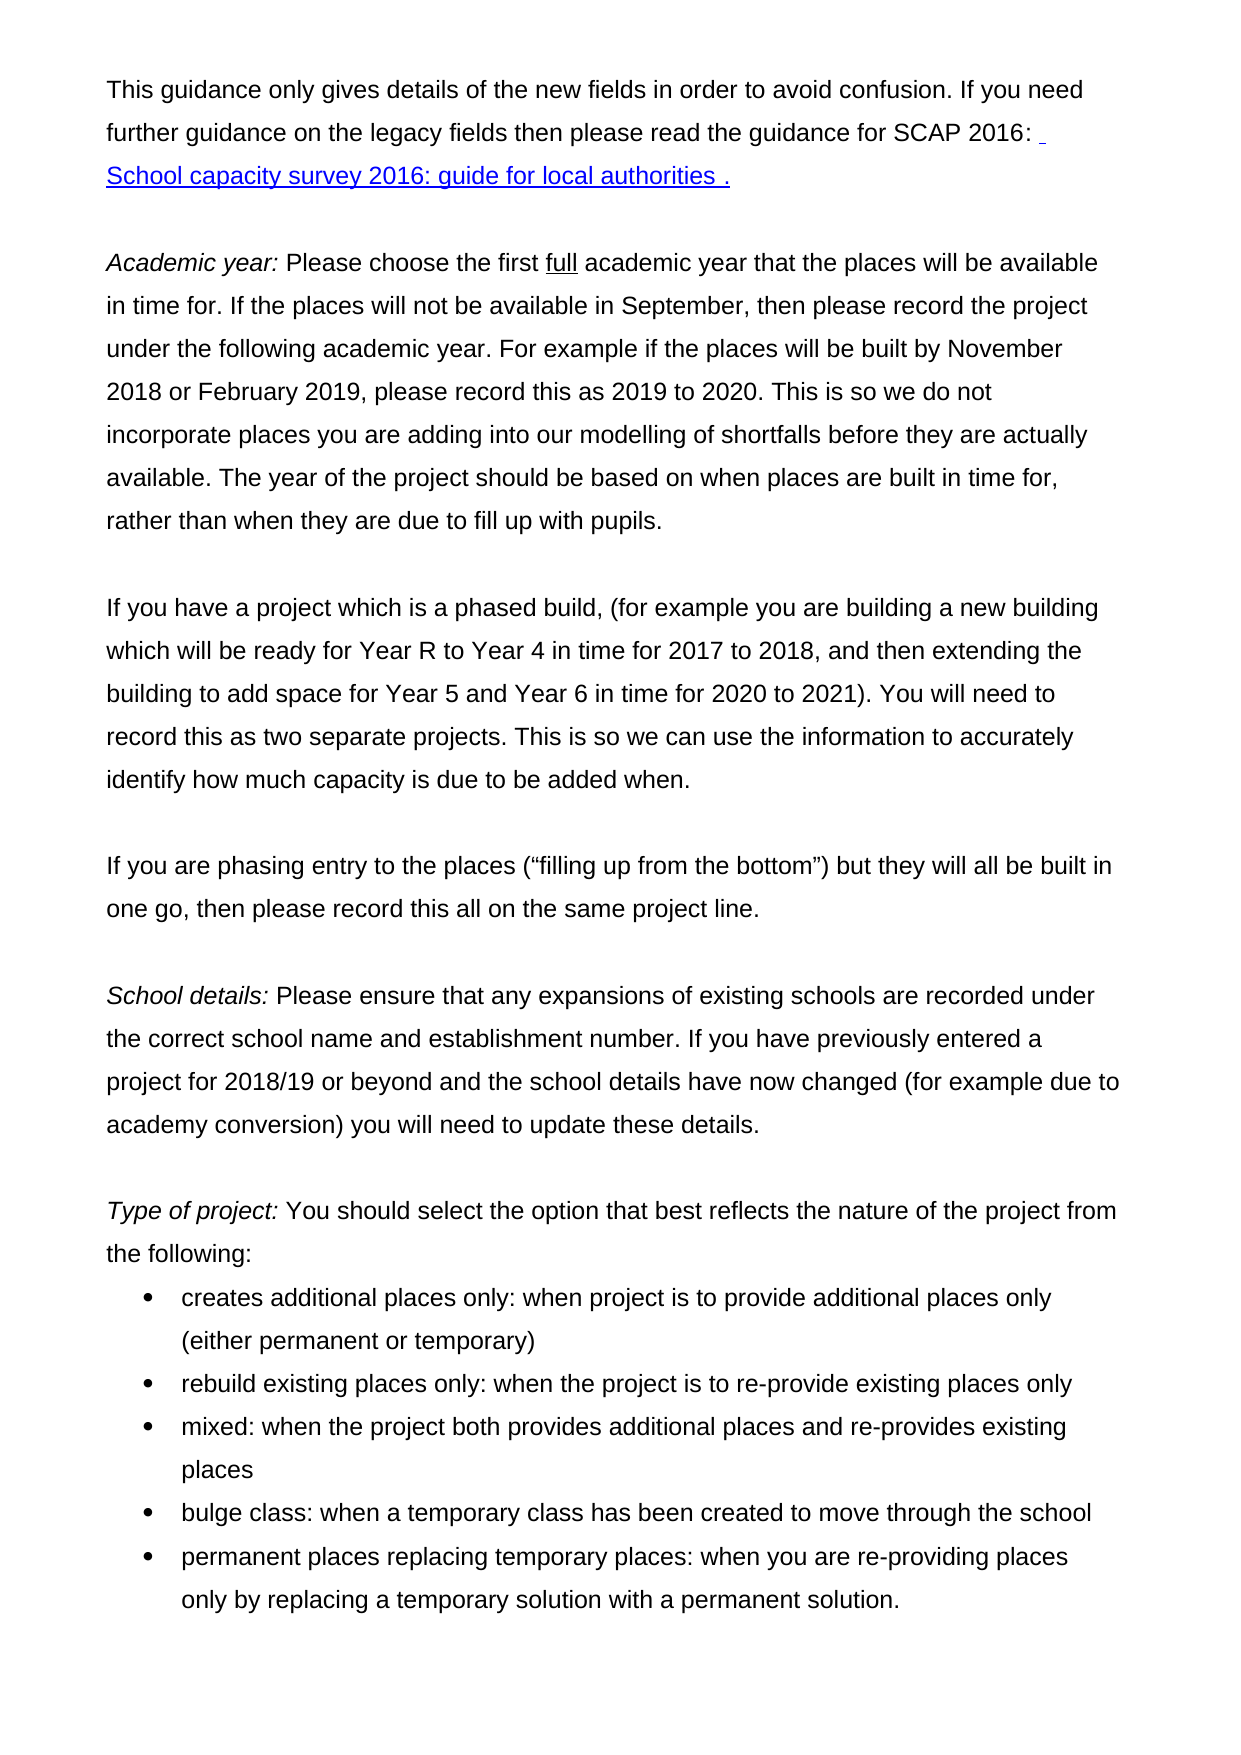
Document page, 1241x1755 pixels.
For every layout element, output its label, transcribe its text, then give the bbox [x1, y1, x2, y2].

text School details: Please ensure that any expansions of existing schools are recorded under the correct school name and establishment number. If you have previously entered a project for 2018/19 or beyond and the school details have now changed (for example due to academy conversion) you will need to update these details. [106, 981, 1122, 1139]
text If you are phasing entry to the places (“filling up from the bottom”) but they will all be built in one go, then please record this all on the same project line. [106, 851, 1122, 923]
list bulge class: when a temporary class has been created to move through the school [144, 1498, 1122, 1527]
list rebuild existing places only: when the project is to re-provide existing places only [144, 1369, 1122, 1398]
list creates additional places only: when project is to provide additional places only (either permanent or temporary) [144, 1282, 1122, 1354]
text Type of project: You should select the option that best reflects the nature of the project from the following: [106, 1196, 1122, 1268]
text Academic year: Please choose the first full academic year that the places will be available in time for. If the places will not be available in September, then please record the project under the following academic year. For example if the places will be built by November 2018 or February 2019, please record this as 2019 to 2020. This is so we do not incorporate places you are adding into our modelling of shortfalls before they are actually available. The year of the project should be based on when places are built in time for, rather than when they are due to fill up with pupils. [106, 247, 1122, 535]
list mixed: when the project both provides additional places and re-provides existing places [144, 1412, 1122, 1484]
text This guidance only gives details of the new fields in order to avoid confusion. If you need further guidance on the legacy fields then please read the guidance for SCAP 2016: School capacity survey 2016: guide for local authorities . [106, 75, 1122, 190]
list permanent places replacing temporary places: when you are re-providing places only by replacing a temporary solution with a permanent solution. [144, 1542, 1122, 1614]
text If you have a project which is a phased build, (for example you are building a new building which will be ready for Year R to Year 4 in time for 2017 to 2018, and then extending the building to add space for Year 5 and Year 6 in time for 2020 to 2021). You will need to record this as two separate projects. This is so we can use the information to accurately identify how much capacity is due to be added when. [106, 592, 1122, 794]
